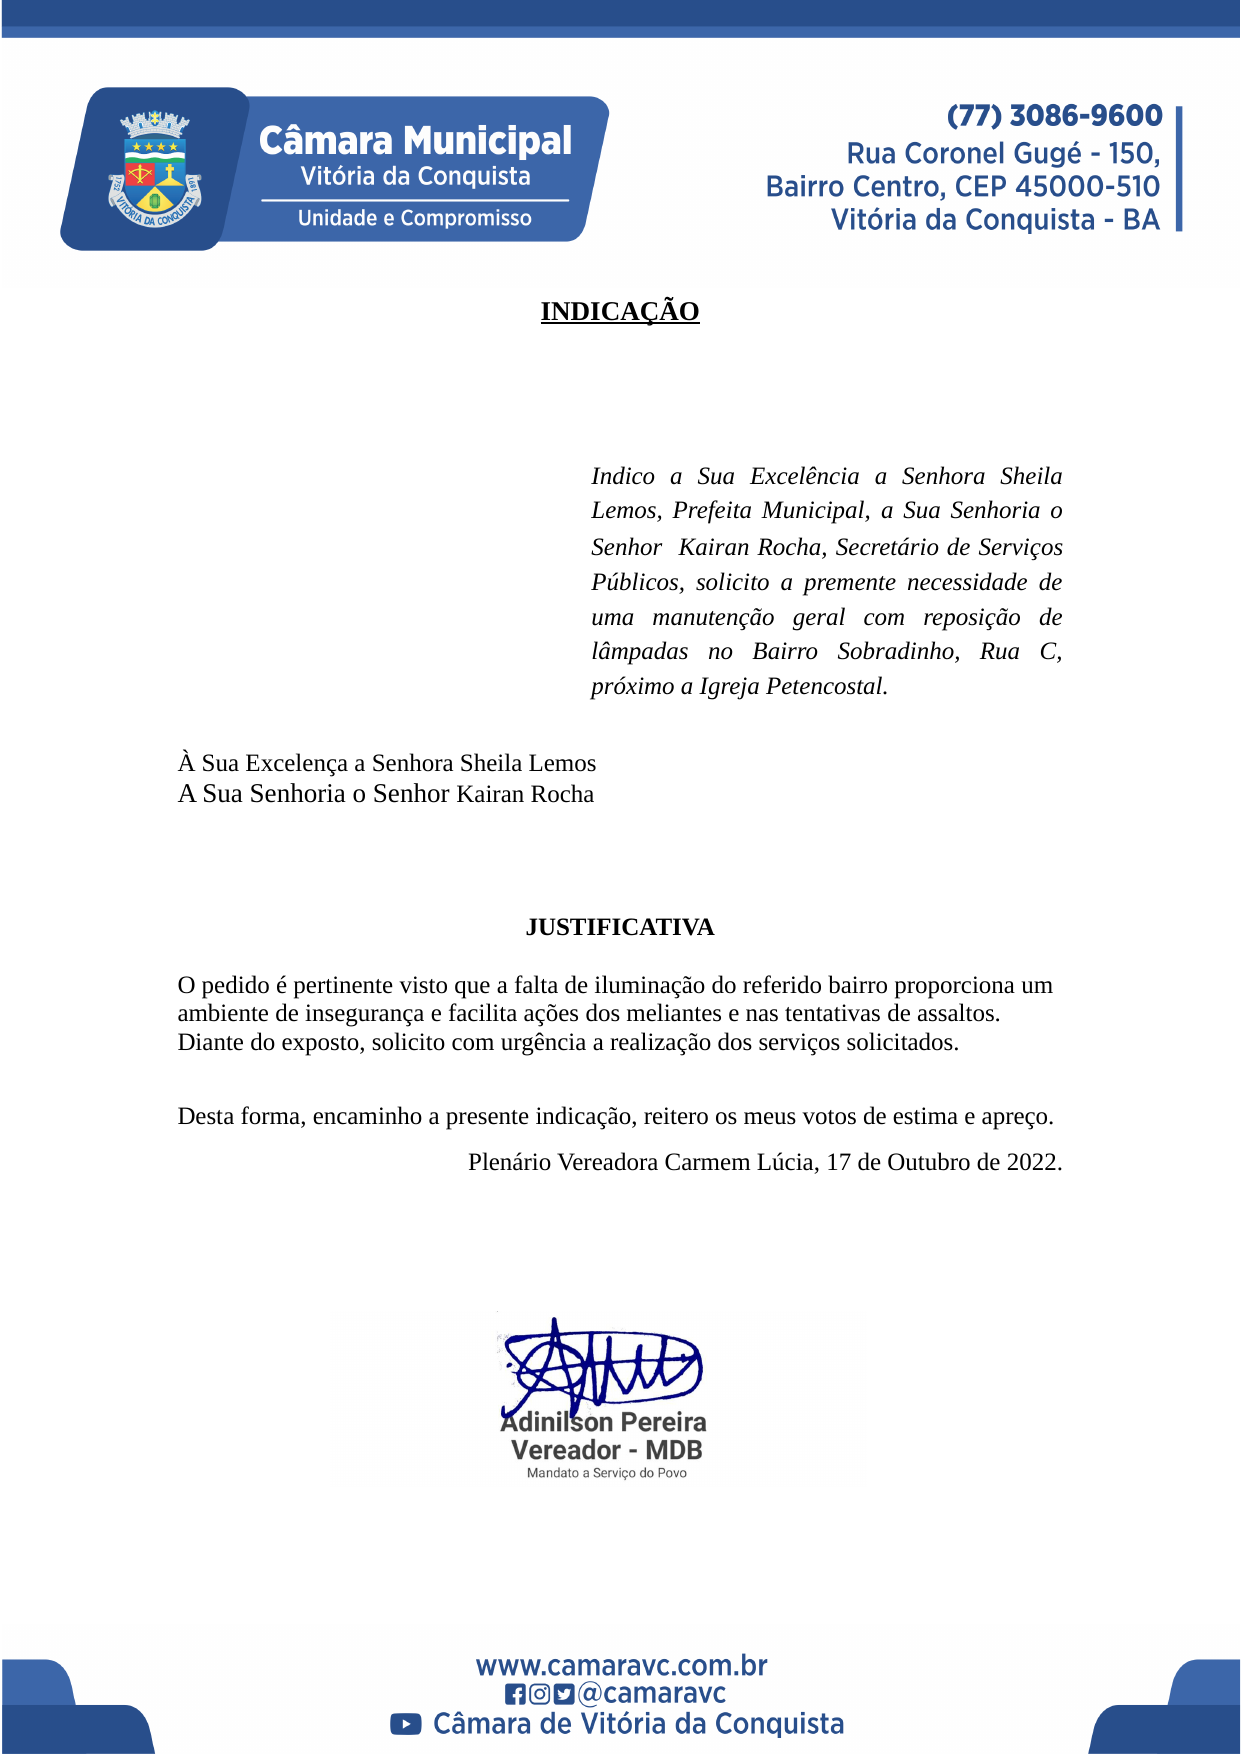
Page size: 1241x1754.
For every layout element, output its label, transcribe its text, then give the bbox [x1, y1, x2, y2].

text A Sua Senhoria o Senhor Kairan Rocha [177, 777, 1063, 808]
picture [330, 1311, 868, 1487]
text Desta forma, encaminho a presente indicação, reitero os meus votos de estima e apreço. [177, 1101, 1063, 1130]
picture [2, 1624, 1241, 1754]
text Indico a Sua Excelência a Senhora Sheila Lemos, Prefeita Municipal, a Sua Senhoria o Senhor Kairan Rocha, Secretário de Serviços Públicos, solicito a premente necessidade de uma manutenção geral com reposição de lâmpadas no Bairro Sobradinho, Rua C, próximo a Igreja Petencostal. [591, 461, 1063, 699]
text O pedido é pertinente visto que a falta de iluminação do referido bairro proporciona um ambiente de insegurança e facilita ações dos meliantes e nas tentativas de assaltos. [177, 970, 1063, 1027]
text Diante do exposto, solicito com urgência a realização dos serviços solicitados. [177, 1027, 1063, 1056]
text À Sua Excelença a Senhora Sheila Lemos [177, 748, 1063, 777]
text Plenário Vereadora Carmem Lúcia, 17 de Outubro de 2022. [177, 1147, 1063, 1176]
text JUSTIFICATIVA [177, 912, 1063, 941]
text INDICAÇÃO [177, 295, 1063, 326]
picture [1, 0, 1240, 288]
